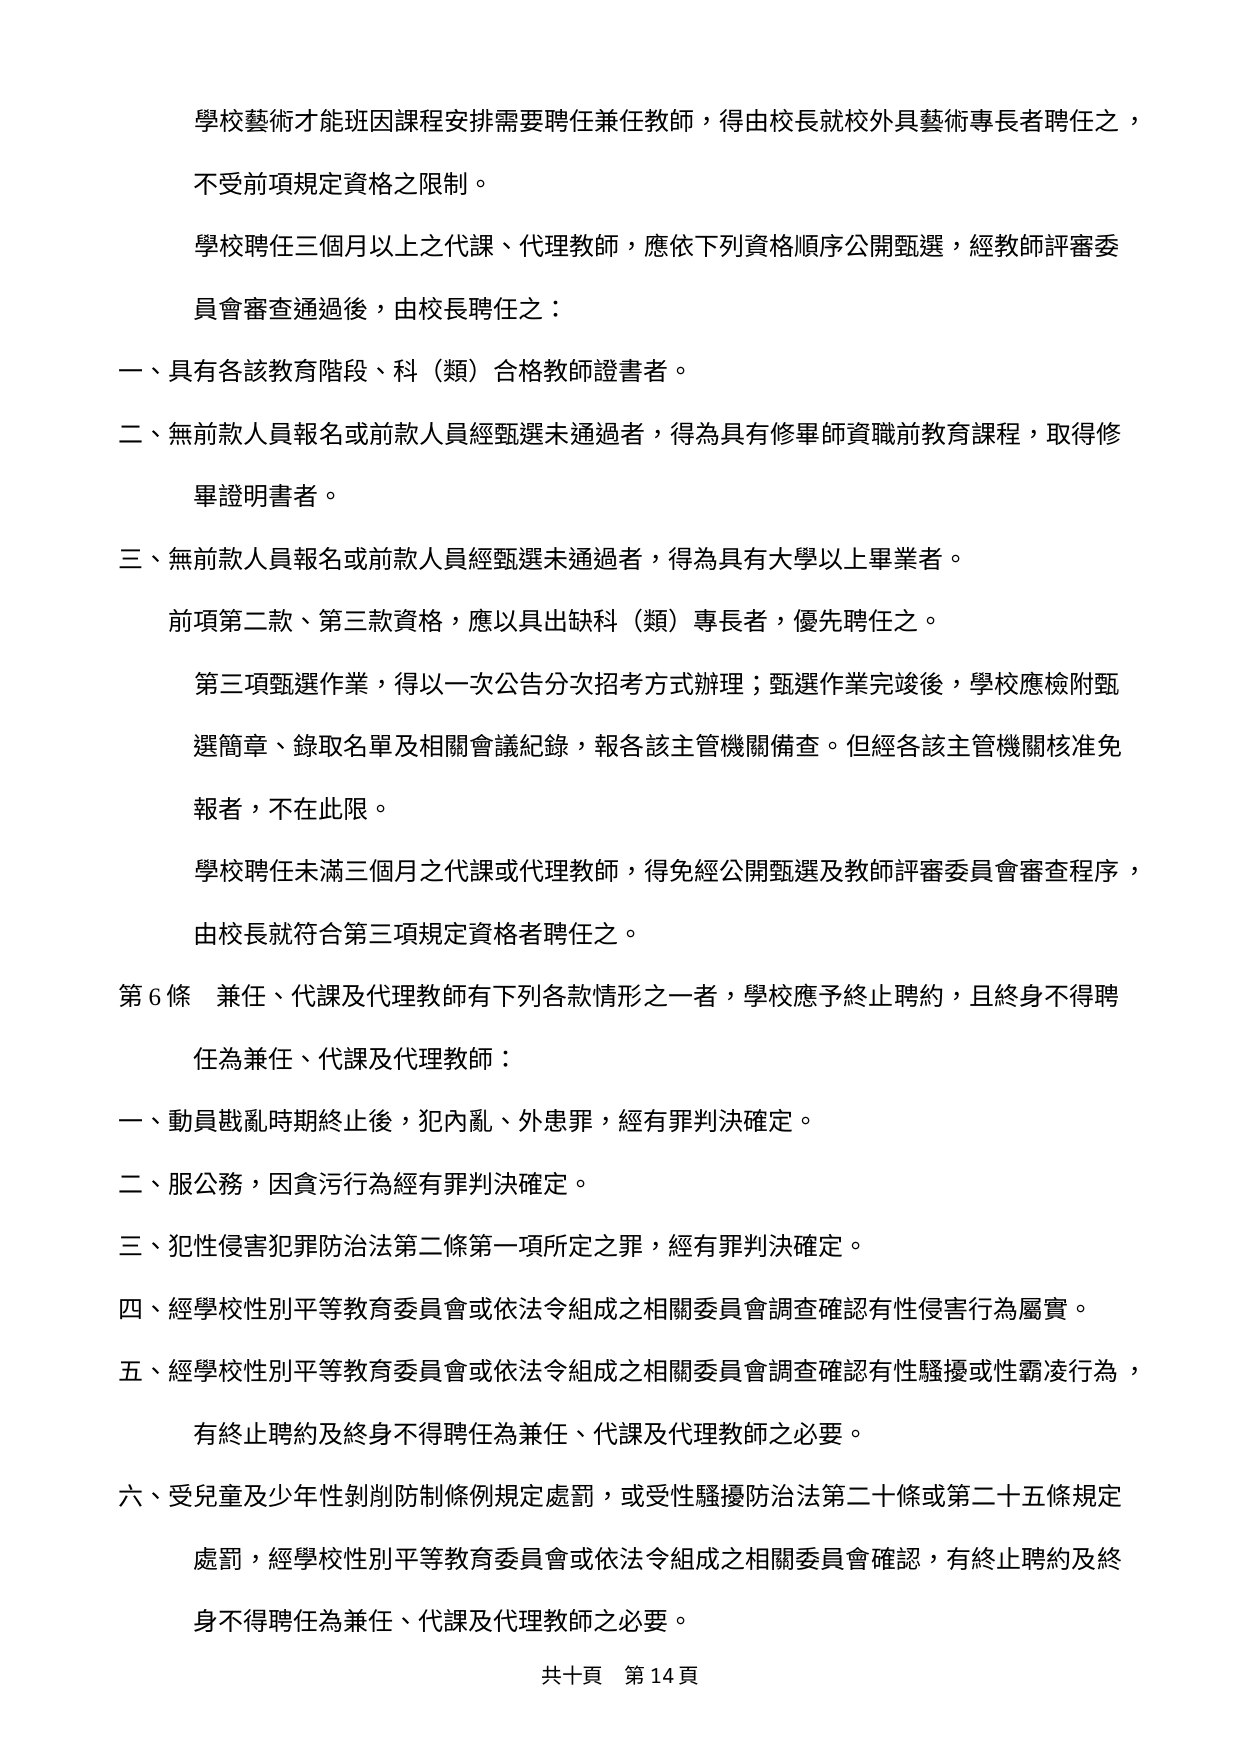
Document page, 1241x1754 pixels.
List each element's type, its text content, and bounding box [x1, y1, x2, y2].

text 二、服公務，因貪污行為經有罪判決確定。 [118, 1141, 1122, 1203]
text 三、無前款人員報名或前款人員經甄選未通過者，得為具有大學以上畢業者。 [118, 516, 1122, 578]
text 第6條 兼任、代課及代理教師有下列各款情形之一者，學校應予終止聘約，且終身不得聘任為兼任、代課及代理教師： [118, 953, 1122, 1078]
text 一、具有各該教育階段、科（類）合格教師證書者。 [118, 328, 1122, 391]
text 五、經學校性別平等教育委員會或依法令組成之相關委員會調查確認有性騷擾或性霸凌行為，有終止聘約及終身不得聘任為兼任、代課及代理教師之必要。 [118, 1328, 1122, 1453]
text 一、動員戡亂時期終止後，犯內亂、外患罪，經有罪判決確定。 [118, 1078, 1122, 1141]
text 學校聘任未滿三個月之代課或代理教師，得免經公開甄選及教師評審委員會審查程序，由校長就符合第三項規定資格者聘任之。 [118, 828, 1122, 953]
text 六、受兒童及少年性剝削防制條例規定處罰，或受性騷擾防治法第二十條或第二十五條規定處罰，經學校性別平等教育委員會或依法令組成之相關委員會確認，有終止聘約及終身不得聘任為兼任、代課及代理教師之必要。 [118, 1453, 1122, 1641]
text 學校藝術才能班因課程安排需要聘任兼任教師，得由校長就校外具藝術專長者聘任之，不受前項規定資格之限制。 [118, 78, 1122, 203]
text 三、犯性侵害犯罪防治法第二條第一項所定之罪，經有罪判決確定。 [118, 1203, 1122, 1266]
text 第三項甄選作業，得以一次公告分次招考方式辦理；甄選作業完竣後，學校應檢附甄選簡章、錄取名單及相關會議紀錄，報各該主管機關備查。但經各該主管機關核准免報者，不在此限。 [118, 641, 1122, 828]
text 學校聘任三個月以上之代課、代理教師，應依下列資格順序公開甄選，經教師評審委員會審查通過後，由校長聘任之： [118, 203, 1122, 328]
text 二、無前款人員報名或前款人員經甄選未通過者，得為具有修畢師資職前教育課程，取得修畢證明書者。 [118, 391, 1122, 516]
text 四、經學校性別平等教育委員會或依法令組成之相關委員會調查確認有性侵害行為屬實。 [118, 1266, 1122, 1328]
text 前項第二款、第三款資格，應以具出缺科（類）專長者，優先聘任之。 [118, 578, 1122, 641]
